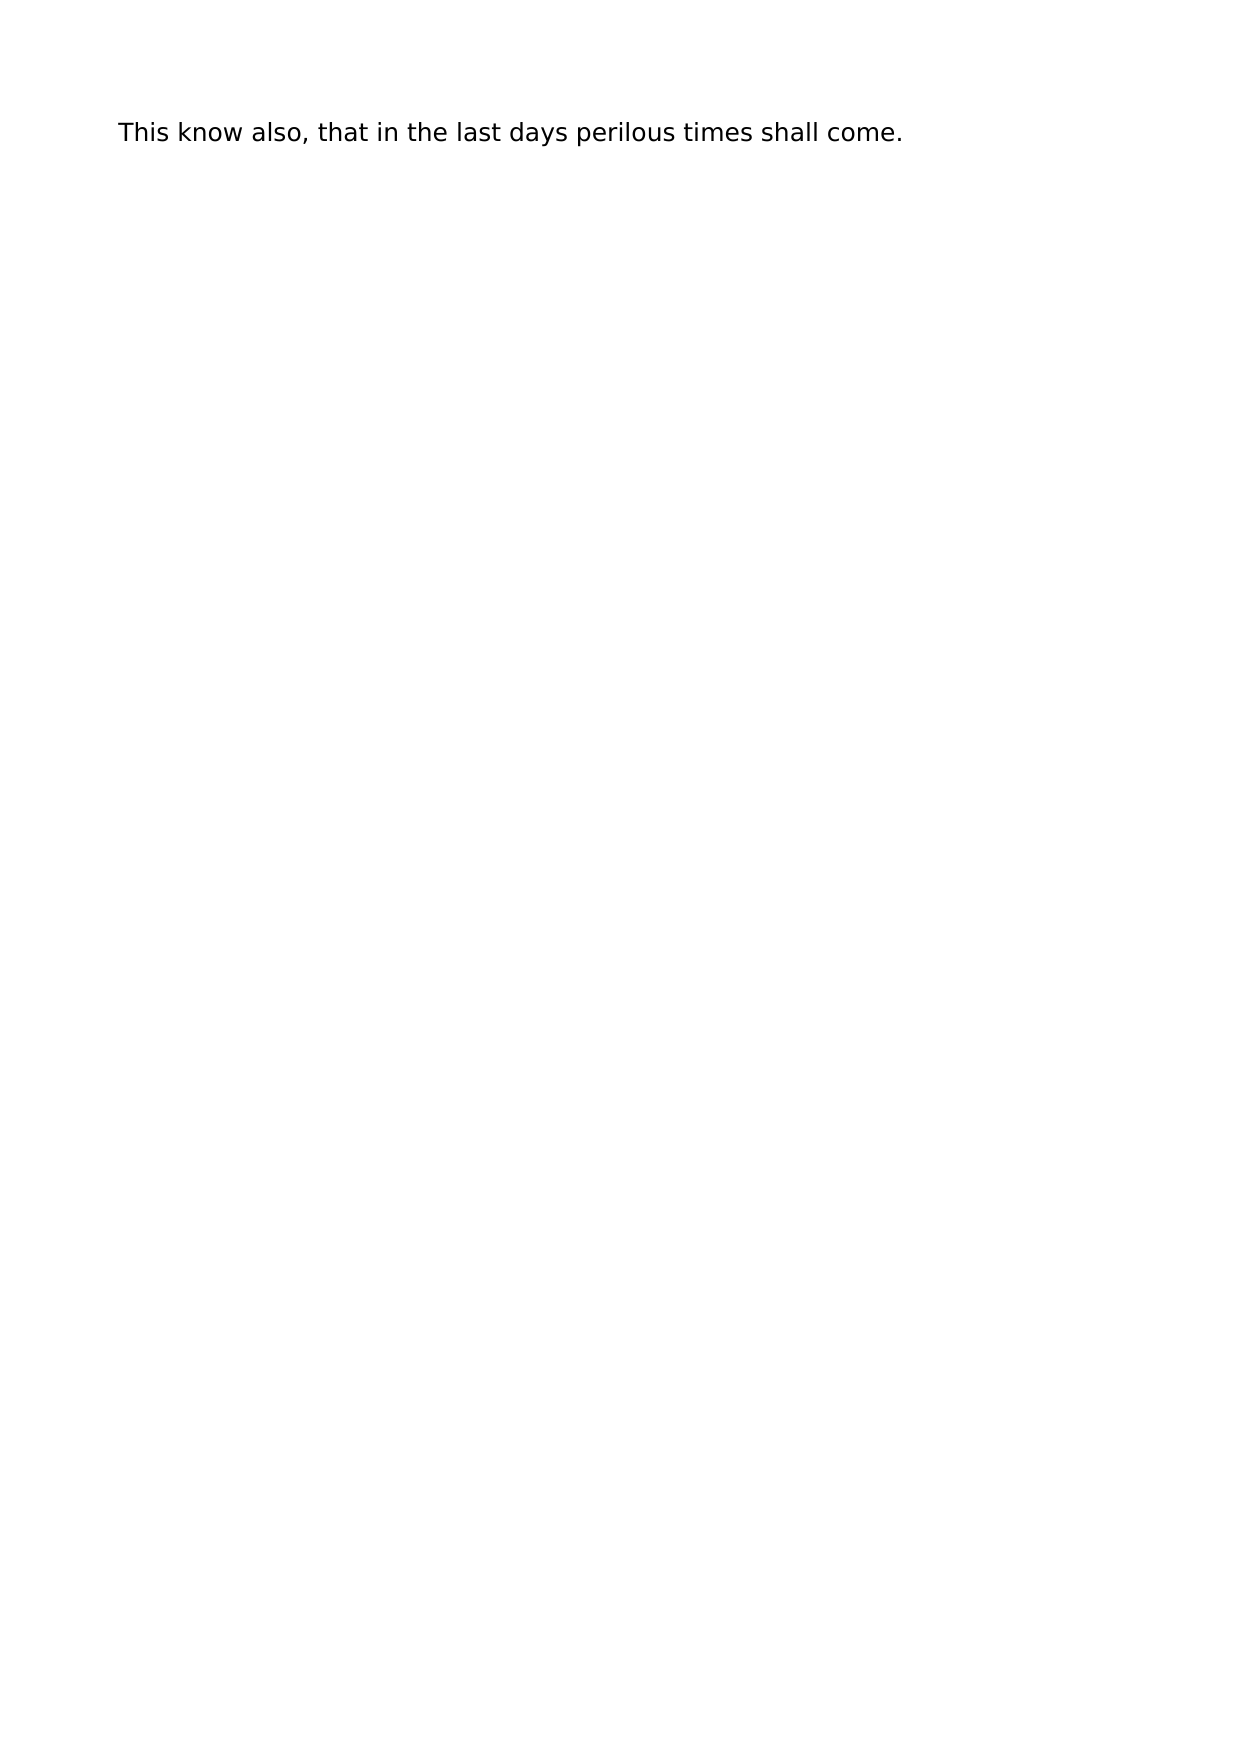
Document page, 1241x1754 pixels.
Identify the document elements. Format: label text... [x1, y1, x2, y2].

text This know also, that in the last days perilous times shall come. [118, 118, 1122, 147]
